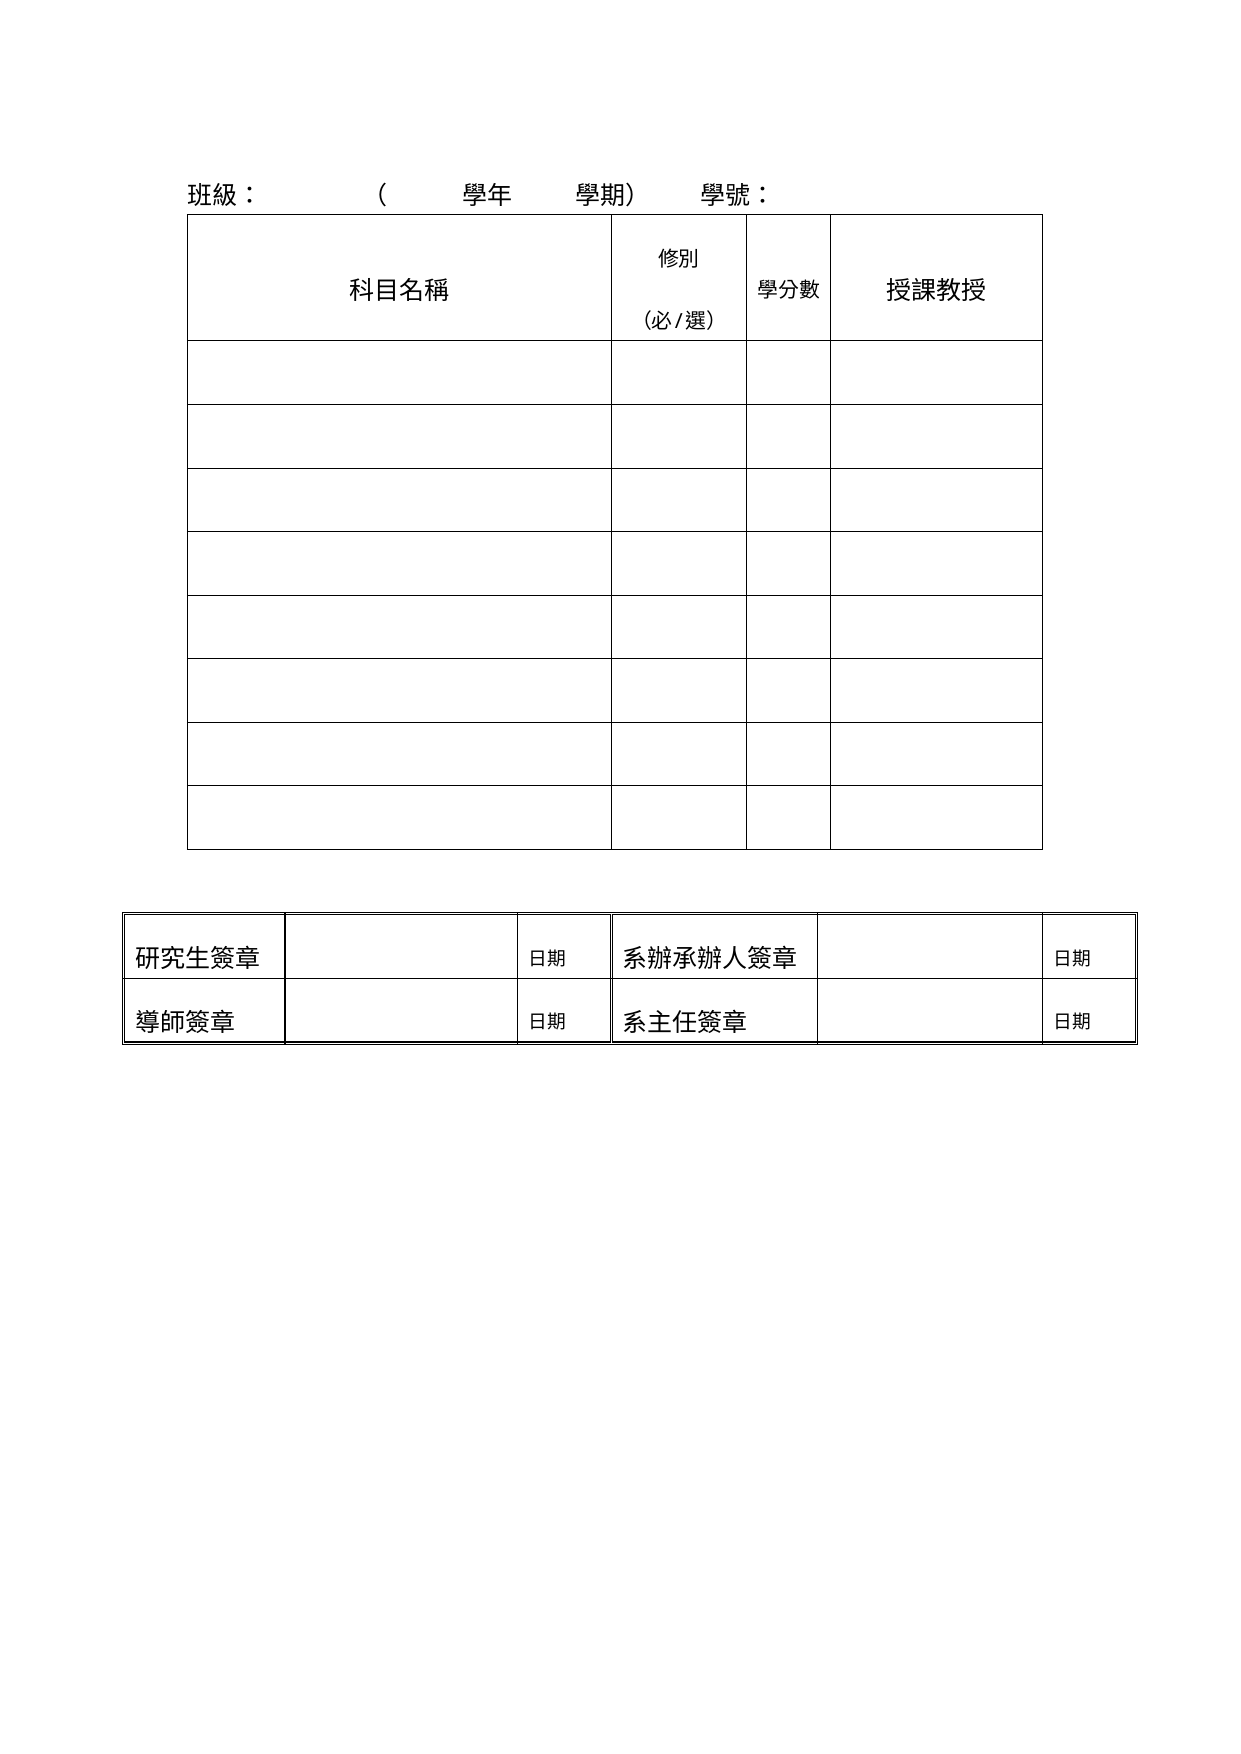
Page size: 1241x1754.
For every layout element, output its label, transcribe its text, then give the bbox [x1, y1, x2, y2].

table_cell [612, 596, 746, 658]
table_cell [612, 786, 746, 849]
table_cell [831, 532, 1042, 594]
table_cell 日期 [1043, 979, 1135, 1041]
table_cell [188, 341, 611, 404]
table_cell [747, 786, 830, 849]
table_header 研究生簽章 [125, 915, 284, 978]
table_cell [188, 532, 611, 594]
table_header [818, 915, 1042, 978]
table_cell [612, 341, 746, 404]
table_cell 導師簽章 [125, 979, 284, 1041]
table_cell [188, 405, 611, 467]
table_header 日期 [518, 915, 610, 978]
table_header 科目名稱 [188, 215, 611, 340]
table_cell [612, 532, 746, 594]
table_cell [818, 979, 1042, 1041]
table_cell [747, 469, 830, 531]
table_cell [188, 723, 611, 785]
table_header 系辦承辦人簽章 [613, 915, 817, 978]
table_cell [188, 659, 611, 722]
table_cell [188, 596, 611, 658]
table_cell [747, 341, 830, 404]
table_cell [747, 723, 830, 785]
table_cell [612, 659, 746, 722]
table_cell [831, 659, 1042, 722]
table_cell [747, 405, 830, 467]
table_header 修別 （必/選） [612, 215, 746, 340]
table_cell [188, 469, 611, 531]
table_cell [747, 659, 830, 722]
table_cell [747, 596, 830, 658]
table_cell [612, 723, 746, 785]
table_cell [188, 786, 611, 849]
table_cell 日期 [518, 979, 610, 1041]
table_header 授課教授 [831, 215, 1042, 340]
table_cell [831, 341, 1042, 404]
table_cell [286, 979, 517, 1041]
table_cell [831, 469, 1042, 531]
table_cell [747, 532, 830, 594]
table_cell [831, 405, 1042, 467]
table_header 日期 [1043, 915, 1135, 978]
table_header 學分數 [747, 215, 830, 340]
table_cell [612, 469, 746, 531]
table_cell [831, 786, 1042, 849]
table_cell [831, 596, 1042, 658]
table_cell [612, 405, 746, 467]
table_header [286, 915, 517, 978]
table_cell [831, 723, 1042, 785]
table_cell 系主任簽章 [613, 979, 817, 1041]
text 班級： （ 學年 學期） 學號： [187, 152, 1053, 214]
